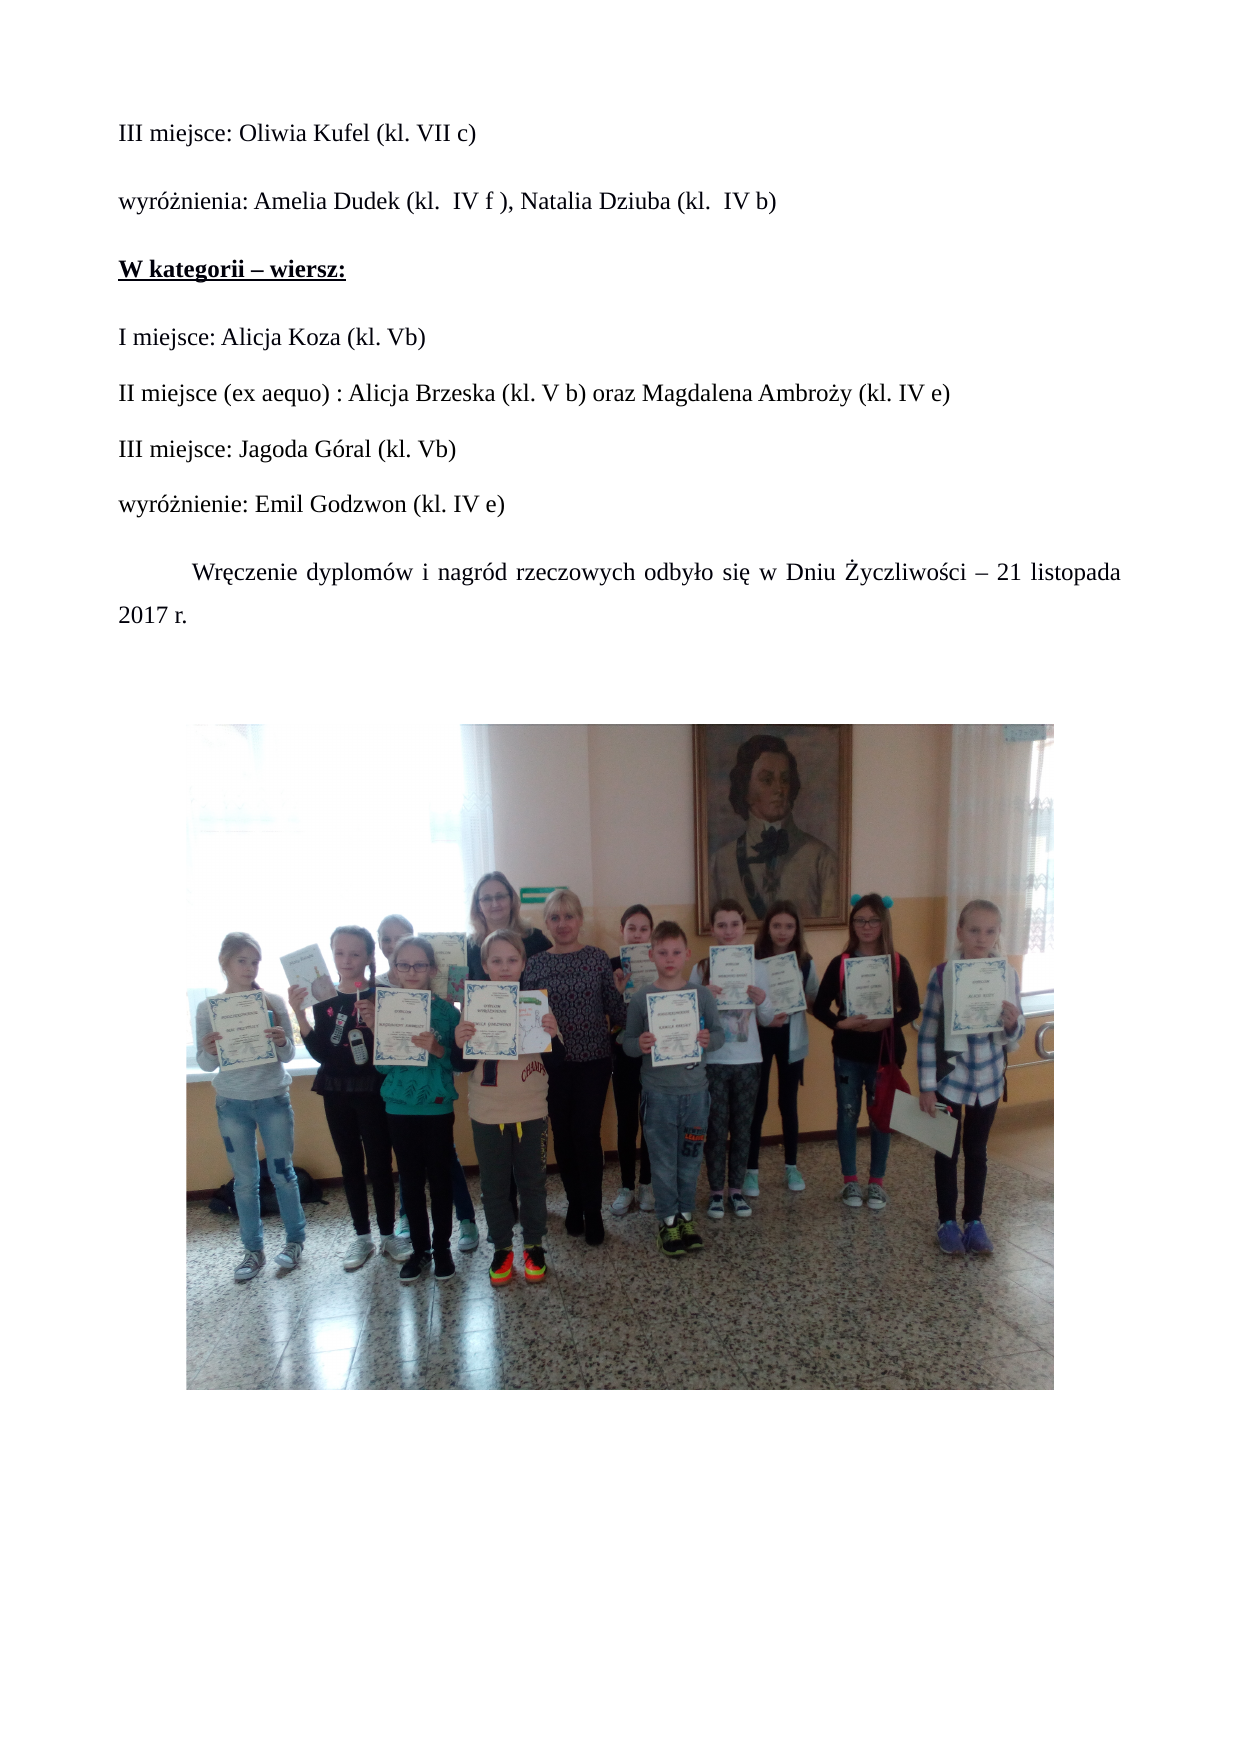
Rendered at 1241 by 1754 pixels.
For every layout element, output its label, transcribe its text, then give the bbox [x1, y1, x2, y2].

text III miejsce: Jagoda Góral (kl. Vb) [118, 434, 1122, 462]
text Wręczenie dyplomów i nagród rzeczowych odbyło się w Dniu Życzliwości – 21 listopada 2017 r. [118, 557, 1122, 629]
text II miejsce (ex aequo) : Alicja Brzeska (kl. V b) oraz Magdalena Ambroży (kl. IV e) [118, 378, 1122, 407]
text W kategorii – wiersz: [118, 254, 1122, 283]
text wyróżnienie: Emil Godzwon (kl. IV e) [118, 489, 1122, 518]
picture [186, 724, 1054, 1390]
text wyróżnienia: Amelia Dudek (kl. IV f ), Natalia Dziuba (kl. IV b) [118, 186, 1122, 215]
text III miejsce: Oliwia Kufel (kl. VII c) [118, 118, 1122, 147]
text I miejsce: Alicja Koza (kl. Vb) [118, 322, 1122, 351]
